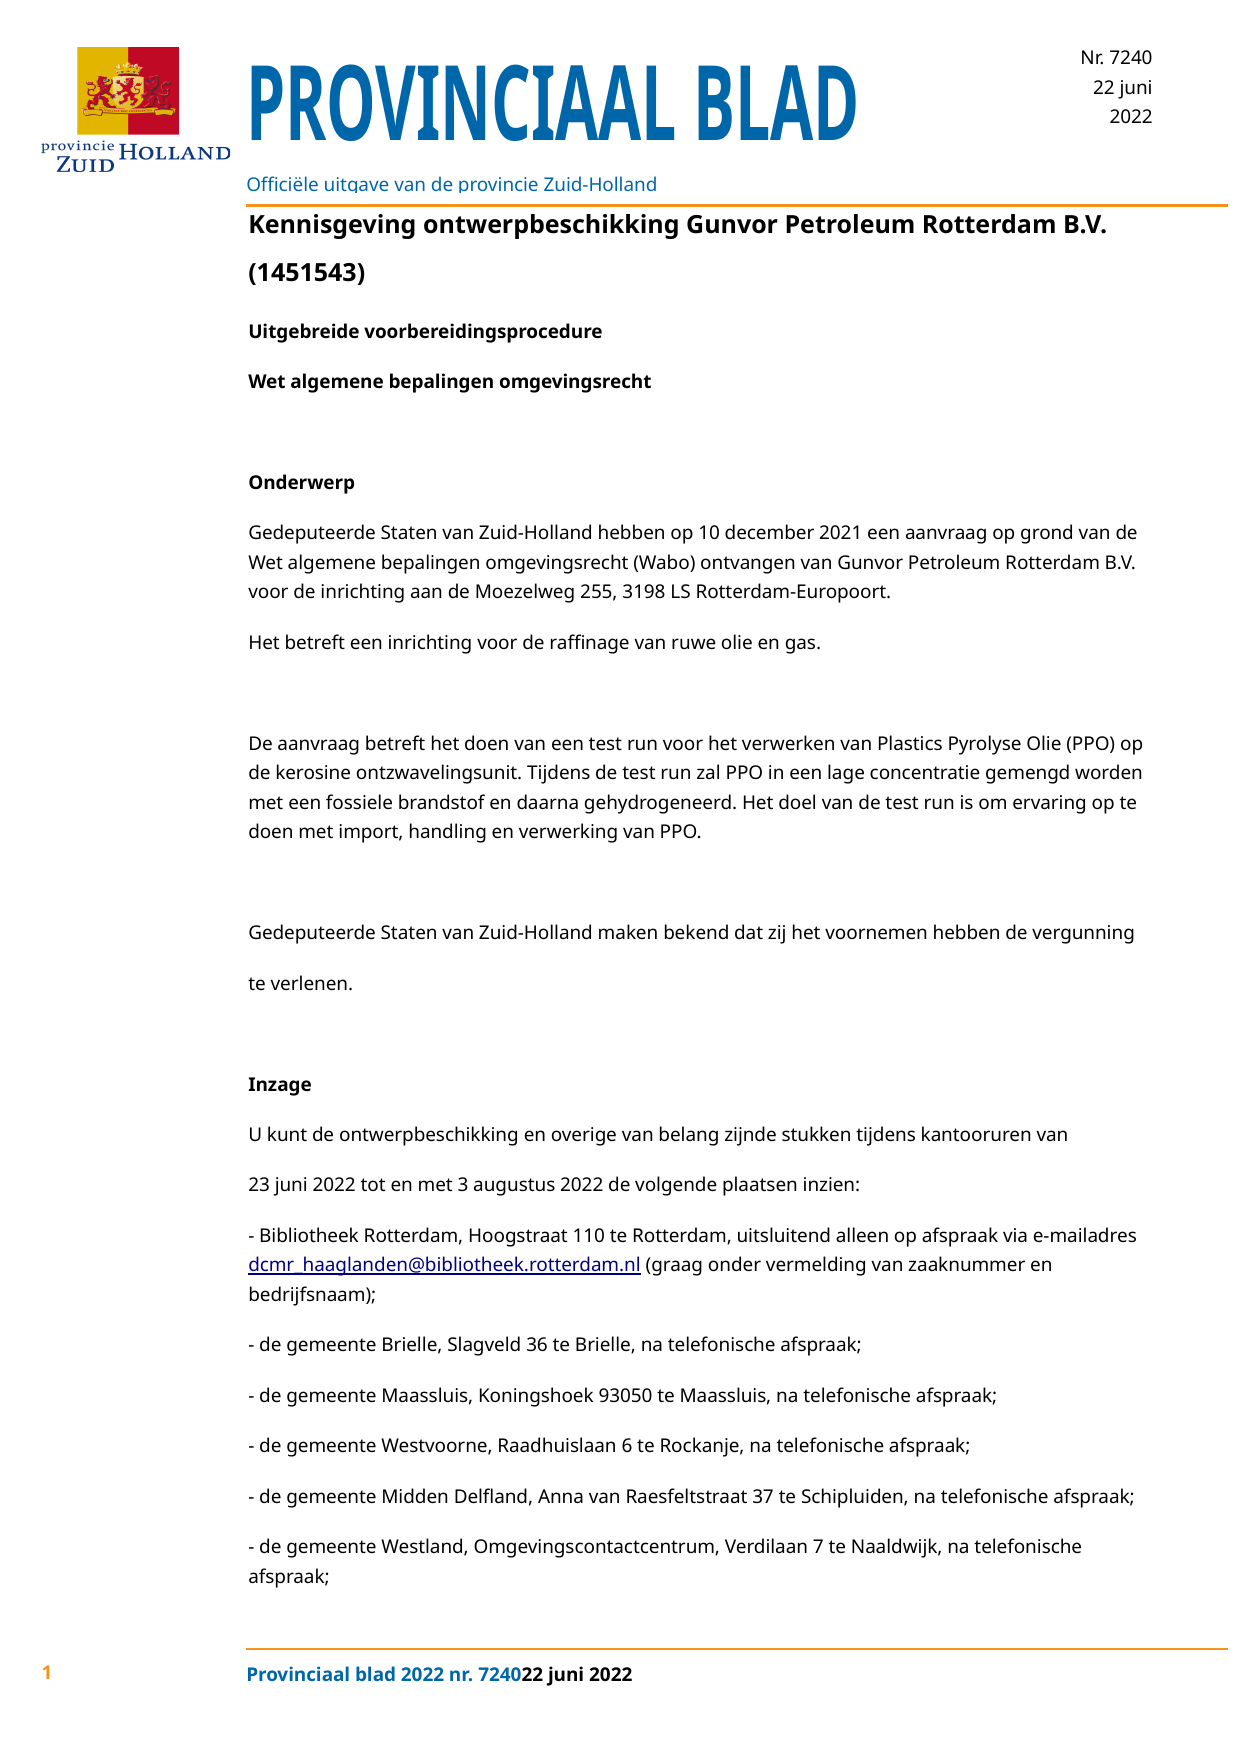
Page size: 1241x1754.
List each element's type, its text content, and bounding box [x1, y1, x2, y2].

text - Bibliotheek Rotterdam, Hoogstraat 110 te Rotterdam, uitsluitend alleen op afspraak via e-mailadres dcmr_haaglanden@bibliotheek.rotterdam.nl (graag onder vermelding van zaaknummer en bedrijfsnaam); [248, 1222, 1152, 1307]
text Uitgebreide voorbereidingsprocedure [248, 318, 1152, 344]
picture [41, 47, 231, 172]
text 23 juni 2022 tot en met 3 augustus 2022 de volgende plaatsen inzien: [248, 1172, 1152, 1197]
text Gedeputeerde Staten van Zuid-Holland maken bekend dat zij het voornemen hebben de vergunning [248, 919, 1152, 945]
text - de gemeente Brielle, Slagveld 36 te Brielle, na telefonische afspraak; [248, 1332, 1152, 1357]
text De aanvraag betreft het doen van een test run voor het verwerken van Plastics Pyrolyse Olie (PPO) op de kerosine ontzwavelingsunit. Tijdens de test run zal PPO in een lage concentratie gemengd worden met een fossiele brandstof en daarna gehydrogeneerd. Het doel van de test run is om ervaring op te doen met import, handling en verwerking van PPO. [248, 730, 1152, 844]
text Het betreft een inrichting voor de raffinage van ruwe olie en gas. [248, 629, 1152, 655]
text - de gemeente Midden Delfland, Anna van Raesfeltstraat 37 te Schipluiden, na telefonische afspraak; [248, 1483, 1152, 1509]
text Onderwerp [248, 469, 1152, 495]
text - de gemeente Westvoorne, Raadhuislaan 6 te Rockanje, na telefonische afspraak; [248, 1432, 1152, 1458]
text U kunt de ontwerpbeschikking en overige van belang zijnde stukken tijdens kantooruren van [248, 1121, 1152, 1147]
text Gedeputeerde Staten van Zuid-Holland hebben op 10 december 2021 een aanvraag op grond van de Wet algemene bepalingen omgevingsrecht (Wabo) ontvangen van Gunvor Petroleum Rotterdam B.V. voor de inrichting aan de Moezelweg 255, 3198 LS Rotterdam-Europoort. [248, 519, 1152, 604]
text Kennisgeving ontwerpbeschikking Gunvor Petroleum Rotterdam B.V. (1451543) [248, 207, 1152, 288]
text - de gemeente Westland, Omgevingscontactcentrum, Verdilaan 7 te Naaldwijk, na telefonische afspraak; [248, 1533, 1152, 1589]
text Inzage [248, 1071, 1152, 1097]
text - de gemeente Maassluis, Koningshoek 93050 te Maassluis, na telefonische afspraak; [248, 1382, 1152, 1408]
text Wet algemene bepalingen omgevingsrecht [248, 368, 1152, 394]
text te verlenen. [248, 970, 1152, 996]
